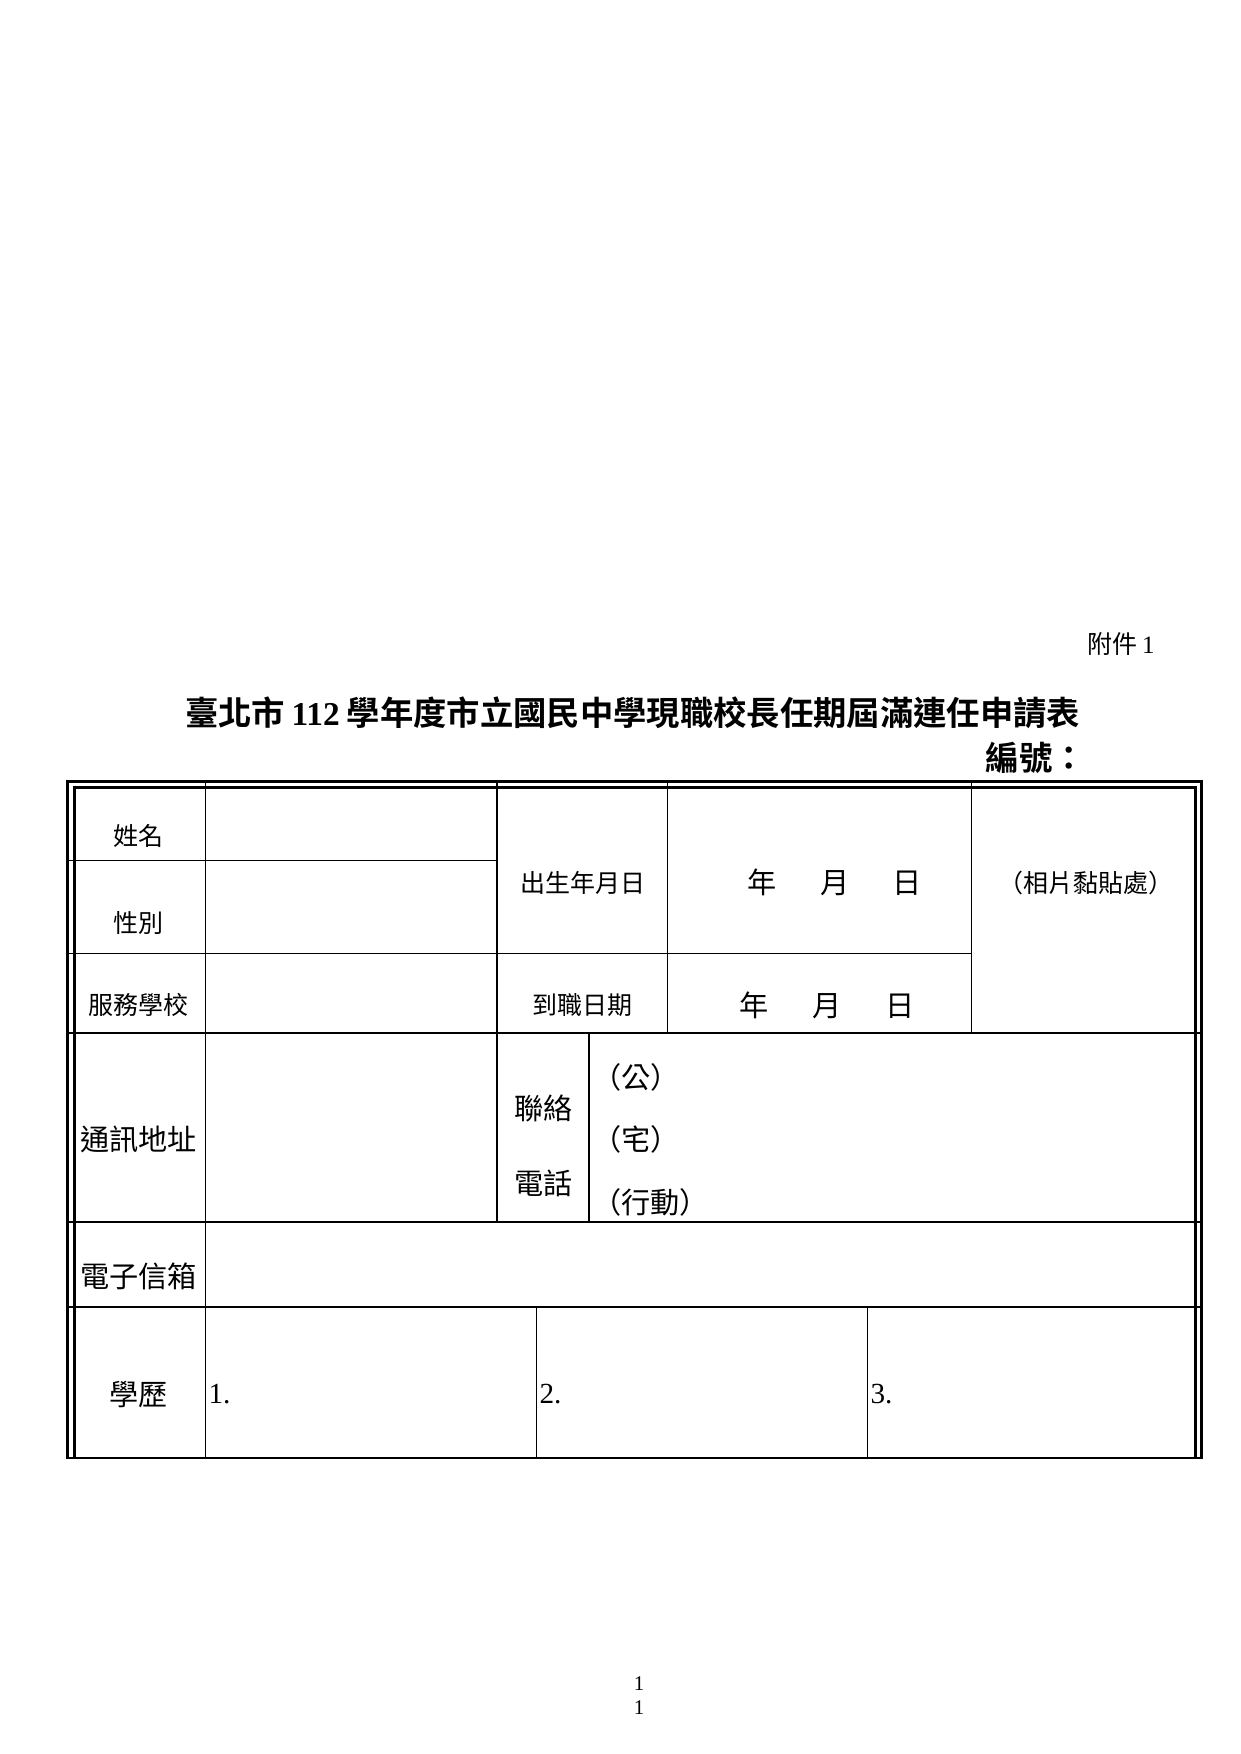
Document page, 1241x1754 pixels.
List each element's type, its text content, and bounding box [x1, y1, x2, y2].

table_cell 2. [537, 1308, 867, 1457]
text 附件1 [1087, 625, 1180, 661]
table_cell 性別 [76, 861, 205, 952]
text 臺北市112學年度市立國民中學現職校長任期屆滿連任申請表 [118, 617, 1195, 732]
table_cell [206, 861, 496, 952]
table_cell 電子信箱 [76, 1223, 205, 1306]
table_cell [206, 1223, 1194, 1306]
table_cell 到職日期 [498, 954, 667, 1032]
table_cell （公） （宅） （行動） [590, 1034, 1194, 1221]
table_header 出生年月日 [498, 789, 667, 952]
table_cell [206, 954, 496, 1032]
table_cell [206, 1034, 496, 1221]
table_cell 服務學校 [76, 954, 205, 1032]
table_cell [972, 954, 1194, 1032]
table_cell 年 月 日 [668, 954, 971, 1032]
table_cell 聯絡 電話 [498, 1034, 588, 1221]
table_header 年 月 日 [668, 789, 971, 952]
text 編號： [118, 732, 1152, 780]
table_cell 學歷 [76, 1308, 205, 1457]
table_cell 3. [868, 1308, 1194, 1457]
table_cell 1. [206, 1308, 536, 1457]
table_header （相片黏貼處） [972, 783, 1199, 952]
table_cell 通訊地址 [76, 1034, 205, 1221]
table_header [206, 789, 496, 860]
table_header 姓名 [71, 783, 205, 860]
